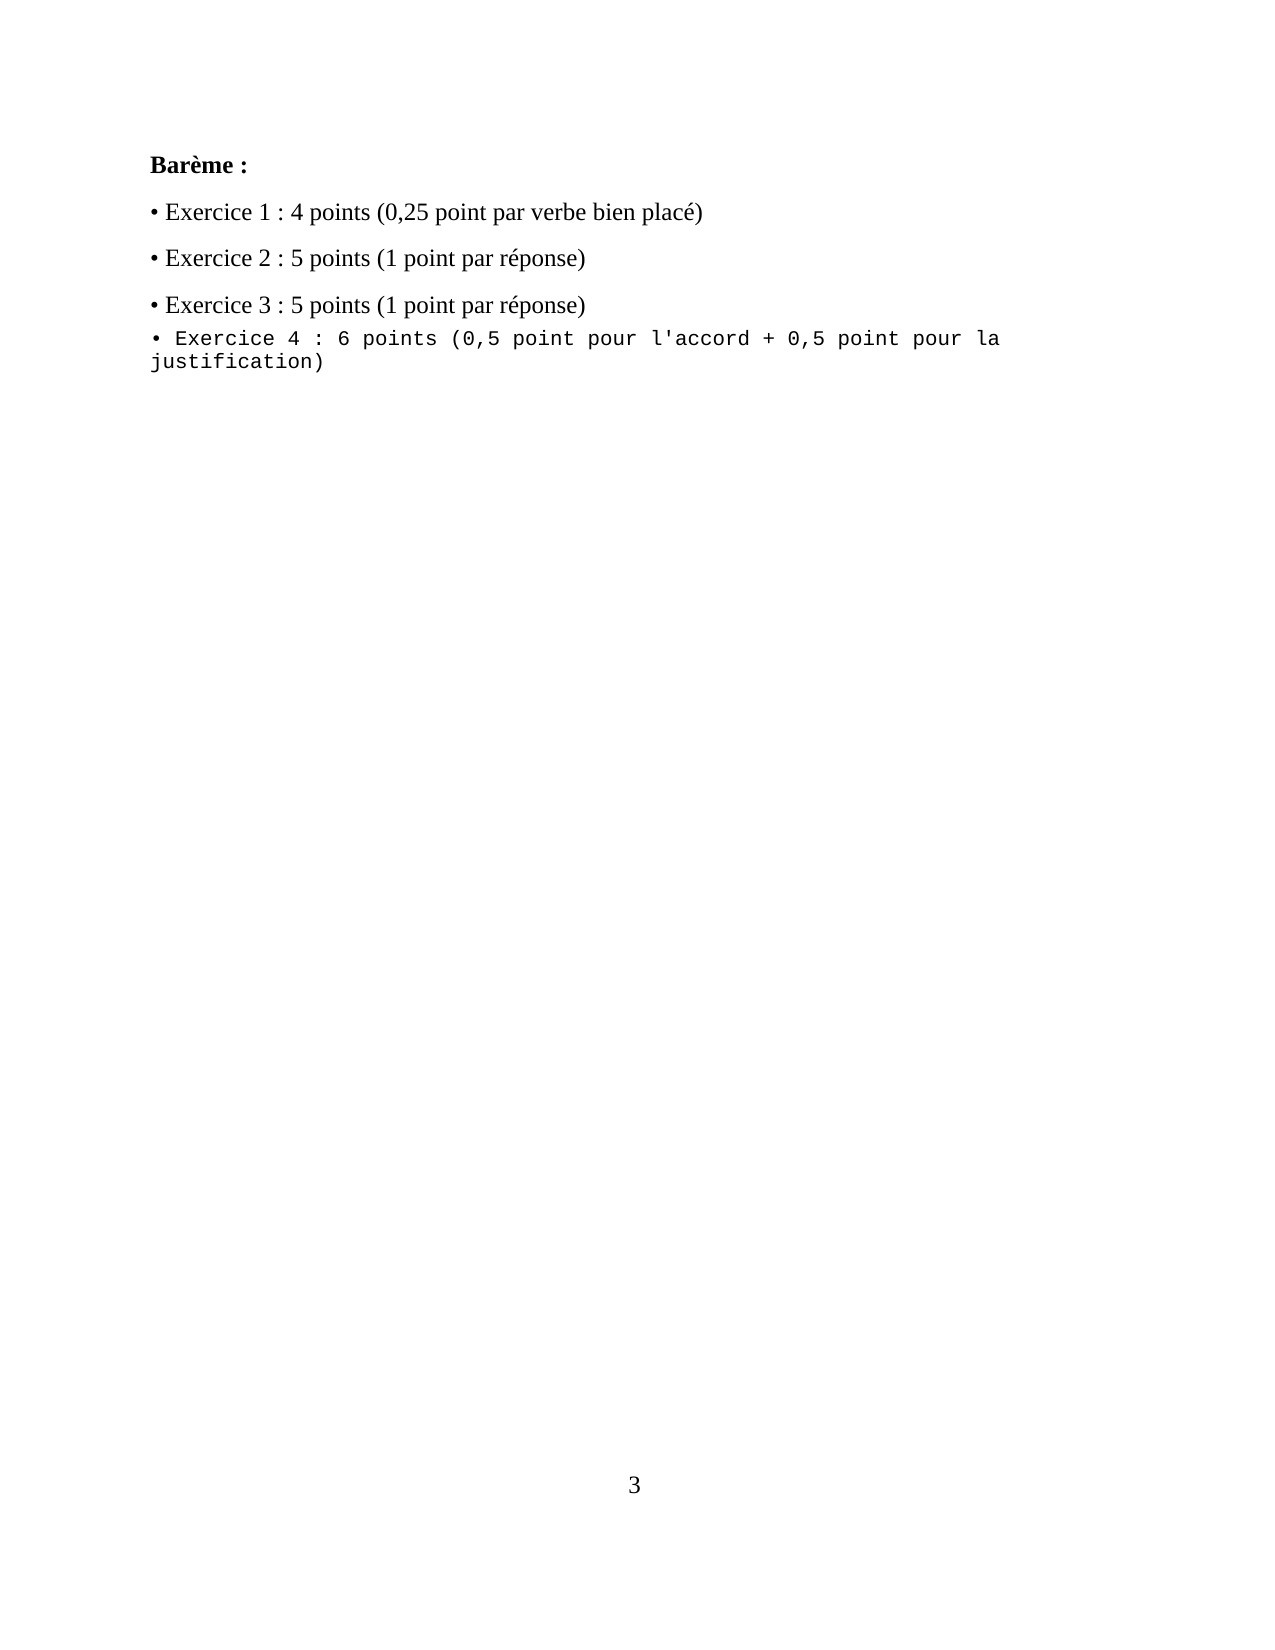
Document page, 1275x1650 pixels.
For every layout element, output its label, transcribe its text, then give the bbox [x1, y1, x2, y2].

text Barème : [150, 150, 1125, 179]
text • Exercice 3 : 5 points (1 point par réponse) [150, 290, 1125, 319]
text • Exercice 2 : 5 points (1 point par réponse) [150, 243, 1125, 272]
text • Exercice 1 : 4 points (0,25 point par verbe bien placé) [150, 197, 1125, 225]
text • Exercice 4 : 6 points (0,5 point pour l'accord + 0,5 point pour la justification) [150, 328, 1125, 375]
